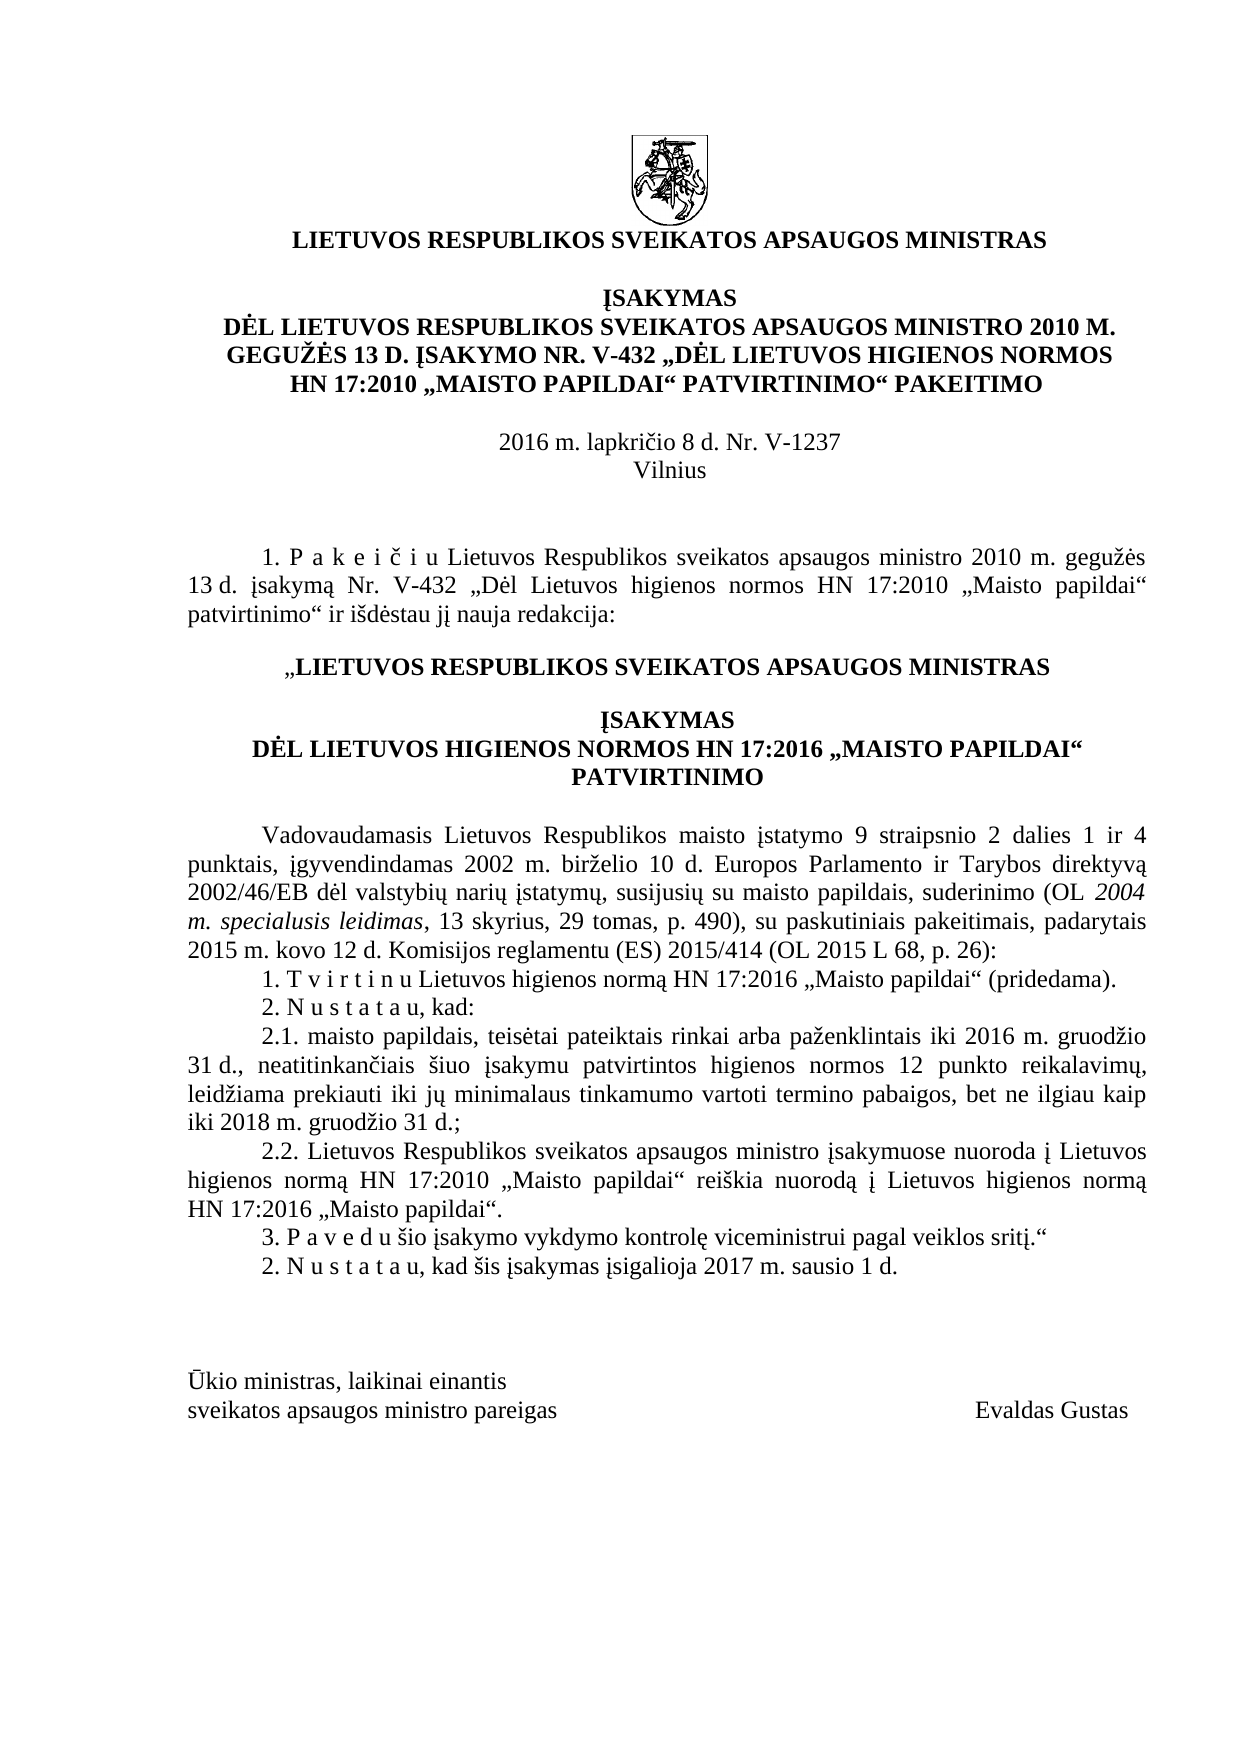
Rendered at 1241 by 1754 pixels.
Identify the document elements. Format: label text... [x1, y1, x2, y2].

text 1. T v i r t i n u Lietuvos higienos normą HN 17:2016 „Maisto papildai“ (pridedama). [187, 964, 1147, 992]
text 2016 m. lapkričio 8 d. Nr. V-1237 [187, 427, 1152, 456]
text ĮSAKYMAS [187, 283, 1152, 312]
text DĖL LIETUVOS HIGIENOS NORMOS HN 17:2016 „MAISTO PAPILDAI“ PATVIRTINIMO [187, 734, 1147, 791]
text 2. N u s t a t a u, kad šis įsakymas įsigalioja 2017 m. sausio 1 d. [187, 1251, 1147, 1280]
text Vadovaudamasis Lietuvos Respublikos maisto įstatymo 9 straipsnio 2 dalies 1 ir 4 punktais, įgyvendindamas 2002 m. birželio 10 d. Europos Parlamento ir Tarybos direktyvą 2002/46/EB dėl valstybių narių įstatymų, susijusių su maisto papildais, suderinimo (OL 2004 m. specialusis leidimas, 13 skyrius, 29 tomas, p. 490), su paskutiniais pakeitimais, padarytais 2015 m. kovo 12 d. Komisijos reglamentu (ES) 2015/414 (OL 2015 L 68, p. 26): [187, 820, 1147, 964]
text LIETUVOS RESPUBLIKOS SVEIKATOS APSAUGOS MINISTRAS [187, 226, 1152, 254]
text Vilnius [187, 456, 1152, 484]
text 2.1. maisto papildais, teisėtai pateiktais rinkai arba paženklintais iki 2016 m. gruodžio 31 d., neatitinkančiais šiuo įsakymu patvirtintos higienos normos 12 punkto reikalavimų, leidžiama prekiauti iki jų minimalaus tinkamumo vartoti termino pabaigos, bet ne ilgiau kaip iki 2018 m. gruodžio 31 d.; [187, 1021, 1147, 1136]
text „LIETUVOS RESPUBLIKOS SVEIKATOS APSAUGOS MINISTRAS [187, 652, 1147, 681]
text ĮSAKYMAS [187, 705, 1147, 734]
text 1. P a k e i č i u Lietuvos Respublikos sveikatos apsaugos ministro 2010 m. gegužės 13 d. įsakymą Nr. V-432 „Dėl Lietuvos higienos normos HN 17:2010 „Maisto papildai“ patvirtinimo“ ir išdėstau jį nauja redakcija: [187, 542, 1147, 628]
text 2.2. Lietuvos Respublikos sveikatos apsaugos ministro įsakymuose nuoroda į Lietuvos higienos normą HN 17:2010 „Maisto papildai“ reiškia nuorodą į Lietuvos higienos normą HN 17:2016 „Maisto papildai“. [187, 1136, 1147, 1222]
text sveikatos apsaugos ministro pareigas Evaldas Gustas [187, 1395, 1147, 1424]
text 2. N u s t a t a u, kad: [187, 992, 1147, 1021]
text 3. P a v e d u šio įsakymo vykdymo kontrolę viceministrui pagal veiklos sritį.“ [187, 1222, 1147, 1251]
text Ūkio ministras, laikinai einantis [187, 1366, 1147, 1395]
text DĖL LIETUVOS RESPUBLIKOS SVEIKATOS APSAUGOS MINISTRO 2010 M. GEGUŽĖS 13 D. ĮSAKYMO NR. V-432 „DĖL LIETUVOS HIGIENOS NORMOS HN 17:2010 „MAISTO PAPILDAI“ PATVIRTINIMO“ PAKEITIMO [187, 312, 1152, 398]
